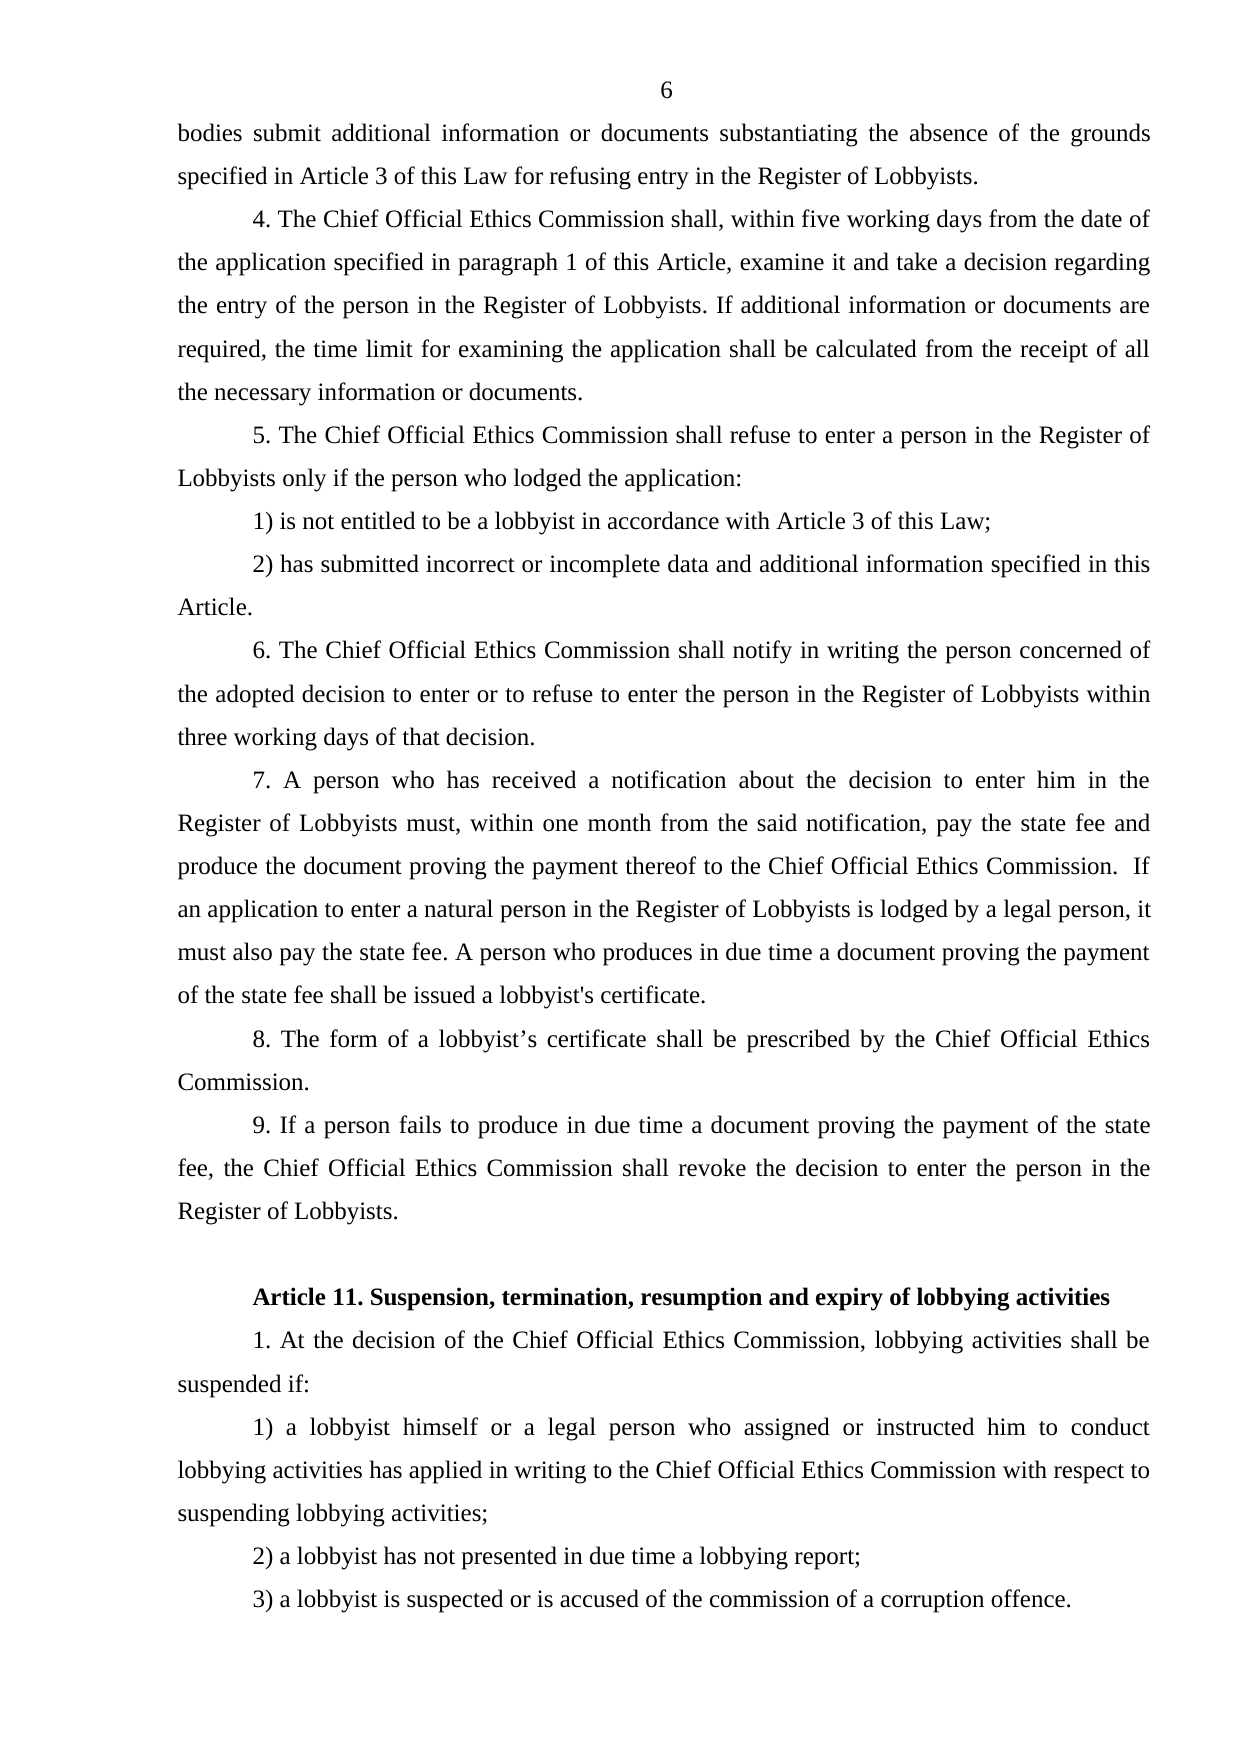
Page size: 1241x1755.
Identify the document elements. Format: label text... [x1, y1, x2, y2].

text 5. The Chief Official Ethics Commission shall refuse to enter a person in the Register of Lobbyists only if the person who lodged the application: [177, 420, 1152, 492]
text bodies submit additional information or documents substantiating the absence of the grounds specified in Article 3 of this Law for refusing entry in the Register of Lobbyists. [177, 118, 1152, 190]
text 9. If a person fails to produce in due time a document proving the payment of the state fee, the Chief Official Ethics Commission shall revoke the decision to enter the person in the Register of Lobbyists. [177, 1110, 1152, 1225]
text 1) a lobbyist himself or a legal person who assigned or instructed him to conduct lobbying activities has applied in writing to the Chief Official Ethics Commission with respect to suspending lobbying activities; [177, 1412, 1152, 1527]
text 1. At the decision of the Chief Official Ethics Commission, lobbying activities shall be suspended if: [177, 1326, 1152, 1397]
text 7. A person who has received a notification about the decision to enter him in the Register of Lobbyists must, within one month from the said notification, pay the state fee and produce the document proving the payment thereof to the Chief Official Ethics Commission. If an application to enter a natural person in the Register of Lobbyists is lodged by a legal person, it must also pay the state fee. A person who produces in due time a document proving the payment of the state fee shall be issued a lobbyist's certificate. [177, 765, 1152, 1009]
text 4. The Chief Official Ethics Commission shall, within five working days from the date of the application specified in paragraph 1 of this Article, examine it and take a decision regarding the entry of the person in the Register of Lobbyists. If additional information or documents are required, the time limit for examining the application shall be calculated from the receipt of all the necessary information or documents. [177, 204, 1152, 406]
text Article 11. Suspension, termination, resumption and expiry of lobbying activities [177, 1282, 1152, 1311]
text 8. The form of a lobbyist’s certificate shall be prescribed by the Chief Official Ethics Commission. [177, 1024, 1152, 1096]
text 6. The Chief Official Ethics Commission shall notify in writing the person concerned of the adopted decision to enter or to refuse to enter the person in the Register of Lobbyists within three working days of that decision. [177, 636, 1152, 751]
text 3) a lobbyist is suspected or is accused of the commission of a corruption offence. [177, 1584, 1152, 1613]
text 2) has submitted incorrect or incomplete data and additional information specified in this Article. [177, 549, 1152, 621]
text 1) is not entitled to be a lobbyist in accordance with Article 3 of this Law; [177, 506, 1152, 535]
text 2) a lobbyist has not presented in due time a lobbying report; [177, 1541, 1152, 1570]
